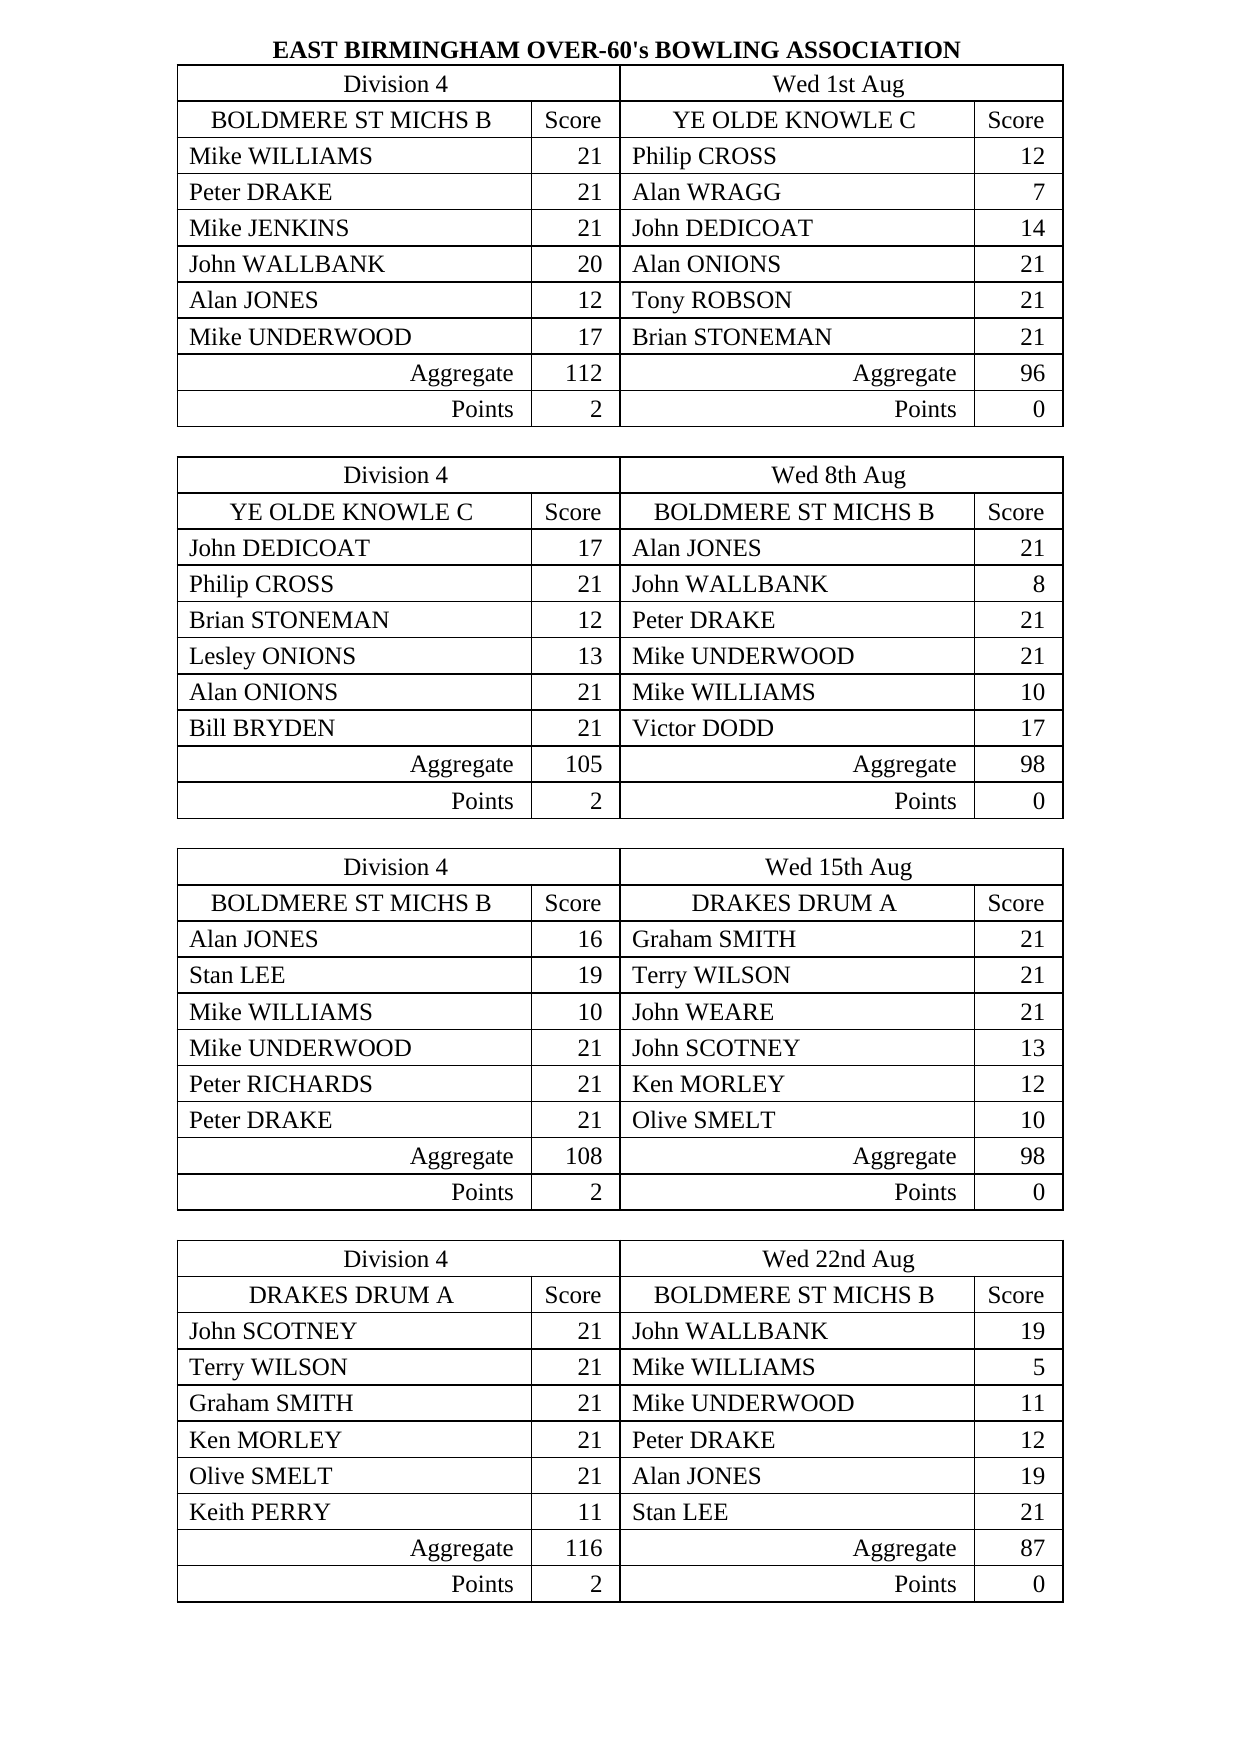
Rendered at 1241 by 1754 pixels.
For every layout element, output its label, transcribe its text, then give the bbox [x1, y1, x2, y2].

table_cell BOLDMERE ST MICHS B [178, 886, 531, 920]
table_cell BOLDMERE ST MICHS B [178, 102, 531, 136]
table_cell Philip CROSS [621, 138, 974, 173]
table_cell Olive SMELT [178, 1458, 531, 1492]
table_cell John DEDICOAT [621, 210, 974, 245]
table_cell Olive SMELT [621, 1102, 974, 1137]
table_cell 21 [975, 602, 1062, 637]
table_cell 10 [975, 675, 1062, 709]
table_cell 112 [532, 355, 619, 389]
table_cell Ken MORLEY [178, 1422, 531, 1456]
table_cell 20 [532, 247, 619, 281]
table_cell 21 [975, 638, 1062, 673]
table_cell Bill BRYDEN [178, 711, 531, 745]
table_cell 2 [532, 1566, 619, 1601]
table_cell 105 [532, 747, 619, 781]
table_header Wed 22nd Aug [621, 1241, 1062, 1276]
table_cell 21 [532, 675, 619, 709]
table_cell 21 [975, 958, 1062, 992]
table_cell BOLDMERE ST MICHS B [621, 1277, 974, 1312]
table_cell Peter RICHARDS [178, 1066, 531, 1101]
table_cell Graham SMITH [178, 1386, 531, 1420]
table_cell Alan JONES [178, 283, 531, 317]
table_cell 21 [975, 994, 1062, 1028]
table_cell 21 [532, 174, 619, 209]
table_cell Alan ONIONS [178, 675, 531, 709]
table_cell 17 [975, 711, 1062, 745]
table_cell 96 [975, 355, 1062, 389]
table_cell Terry WILSON [621, 958, 974, 992]
table_cell Mike JENKINS [178, 210, 531, 245]
table_cell Aggregate [621, 355, 974, 389]
table_cell 21 [975, 319, 1062, 353]
table_cell 21 [532, 1066, 619, 1101]
table_cell 12 [975, 138, 1062, 173]
table_cell 98 [975, 1138, 1062, 1173]
table_cell Alan ONIONS [621, 247, 974, 281]
table_cell 19 [975, 1458, 1062, 1492]
table_cell 98 [975, 747, 1062, 781]
table_cell Mike WILLIAMS [178, 138, 531, 173]
table_cell Points [178, 1566, 531, 1601]
table_cell Ken MORLEY [621, 1066, 974, 1101]
table_header Wed 15th Aug [621, 849, 1062, 884]
table_cell Score [532, 1277, 619, 1312]
table_cell Terry WILSON [178, 1350, 531, 1384]
table_cell Score [975, 886, 1062, 920]
table_cell 13 [975, 1030, 1062, 1064]
table_cell 21 [532, 711, 619, 745]
table_cell 21 [532, 1102, 619, 1137]
table_cell Stan LEE [178, 958, 531, 992]
table_cell 21 [975, 530, 1062, 564]
table_cell 0 [975, 391, 1062, 426]
table_header Division 4 [178, 849, 619, 884]
table_cell 2 [532, 391, 619, 426]
table_cell YE OLDE KNOWLE C [178, 494, 531, 528]
table_header Division 4 [178, 66, 619, 100]
table_cell 12 [532, 602, 619, 637]
table_cell Points [621, 1175, 974, 1209]
table_cell Points [621, 783, 974, 817]
table_cell DRAKES DRUM A [621, 886, 974, 920]
table_cell 21 [532, 1313, 619, 1348]
table_cell Peter DRAKE [178, 1102, 531, 1137]
table_cell Mike WILLIAMS [621, 675, 974, 709]
table_cell 21 [532, 210, 619, 245]
table_cell Aggregate [621, 747, 974, 781]
table_cell John SCOTNEY [621, 1030, 974, 1064]
table_cell 21 [532, 1458, 619, 1492]
table_cell 21 [532, 1422, 619, 1456]
table_cell 17 [532, 319, 619, 353]
table_cell Points [178, 391, 531, 426]
table_cell John WEARE [621, 994, 974, 1028]
table_cell Score [975, 102, 1062, 136]
table_cell Alan JONES [178, 922, 531, 956]
table_cell Brian STONEMAN [178, 602, 531, 637]
table_cell Aggregate [178, 1530, 531, 1565]
table_cell Aggregate [178, 747, 531, 781]
table_cell 21 [532, 1350, 619, 1384]
table_cell Brian STONEMAN [621, 319, 974, 353]
table_cell BOLDMERE ST MICHS B [621, 494, 974, 528]
table_cell 21 [532, 566, 619, 601]
table_cell Graham SMITH [621, 922, 974, 956]
table_cell 17 [532, 530, 619, 564]
table_cell 11 [975, 1386, 1062, 1420]
table_header Division 4 [178, 458, 619, 492]
table_header Wed 1st Aug [621, 66, 1062, 100]
table_cell John WALLBANK [621, 1313, 974, 1348]
table_cell Lesley ONIONS [178, 638, 531, 673]
table_cell 21 [975, 247, 1062, 281]
table_cell 2 [532, 783, 619, 817]
table_cell John DEDICOAT [178, 530, 531, 564]
table_cell Peter DRAKE [621, 602, 974, 637]
table_cell 12 [532, 283, 619, 317]
table_cell YE OLDE KNOWLE C [621, 102, 974, 136]
table_cell 0 [975, 783, 1062, 817]
table_cell 12 [975, 1422, 1062, 1456]
table_cell 21 [975, 1494, 1062, 1529]
table_cell John SCOTNEY [178, 1313, 531, 1348]
table_header Division 4 [178, 1241, 619, 1276]
table_cell 10 [532, 994, 619, 1028]
table_cell Mike UNDERWOOD [178, 1030, 531, 1064]
table_cell Stan LEE [621, 1494, 974, 1529]
table_cell Score [975, 494, 1062, 528]
table_cell John WALLBANK [621, 566, 974, 601]
table_cell Alan WRAGG [621, 174, 974, 209]
table_cell 2 [532, 1175, 619, 1209]
table_cell 0 [975, 1175, 1062, 1209]
table_cell Aggregate [621, 1530, 974, 1565]
table_cell 0 [975, 1566, 1062, 1601]
table_cell Score [532, 102, 619, 136]
table_cell 21 [975, 922, 1062, 956]
table_cell Tony ROBSON [621, 283, 974, 317]
table_cell Peter DRAKE [621, 1422, 974, 1456]
table_cell Mike UNDERWOOD [178, 319, 531, 353]
table_cell Points [621, 1566, 974, 1601]
table_cell 19 [532, 958, 619, 992]
table_cell Score [975, 1277, 1062, 1312]
table_cell 11 [532, 1494, 619, 1529]
table_cell Alan JONES [621, 1458, 974, 1492]
table_cell Mike WILLIAMS [178, 994, 531, 1028]
table_cell 21 [532, 138, 619, 173]
table_cell 16 [532, 922, 619, 956]
table_cell Aggregate [621, 1138, 974, 1173]
table_cell 13 [532, 638, 619, 673]
table_cell 12 [975, 1066, 1062, 1101]
table_cell 10 [975, 1102, 1062, 1137]
table_cell 5 [975, 1350, 1062, 1384]
table_cell John WALLBANK [178, 247, 531, 281]
table_cell Mike UNDERWOOD [621, 638, 974, 673]
table_cell Score [532, 886, 619, 920]
table_cell 116 [532, 1530, 619, 1565]
table_cell Score [532, 494, 619, 528]
table_cell 108 [532, 1138, 619, 1173]
table_cell Peter DRAKE [178, 174, 531, 209]
table_cell 21 [975, 283, 1062, 317]
table_cell 7 [975, 174, 1062, 209]
table_cell Points [178, 783, 531, 817]
table_cell Alan JONES [621, 530, 974, 564]
table_cell 14 [975, 210, 1062, 245]
table_cell DRAKES DRUM A [178, 1277, 531, 1312]
table_cell 8 [975, 566, 1062, 601]
table_cell Keith PERRY [178, 1494, 531, 1529]
table_cell Aggregate [178, 355, 531, 389]
table_cell Mike WILLIAMS [621, 1350, 974, 1384]
table_cell 21 [532, 1386, 619, 1420]
table_header Wed 8th Aug [621, 458, 1062, 492]
table_cell 19 [975, 1313, 1062, 1348]
table_cell Mike UNDERWOOD [621, 1386, 974, 1420]
table_cell 87 [975, 1530, 1062, 1565]
table_cell Points [178, 1175, 531, 1209]
table_cell 21 [532, 1030, 619, 1064]
table_cell Aggregate [178, 1138, 531, 1173]
table_cell Points [621, 391, 974, 426]
table_cell Victor DODD [621, 711, 974, 745]
table_cell Philip CROSS [178, 566, 531, 601]
